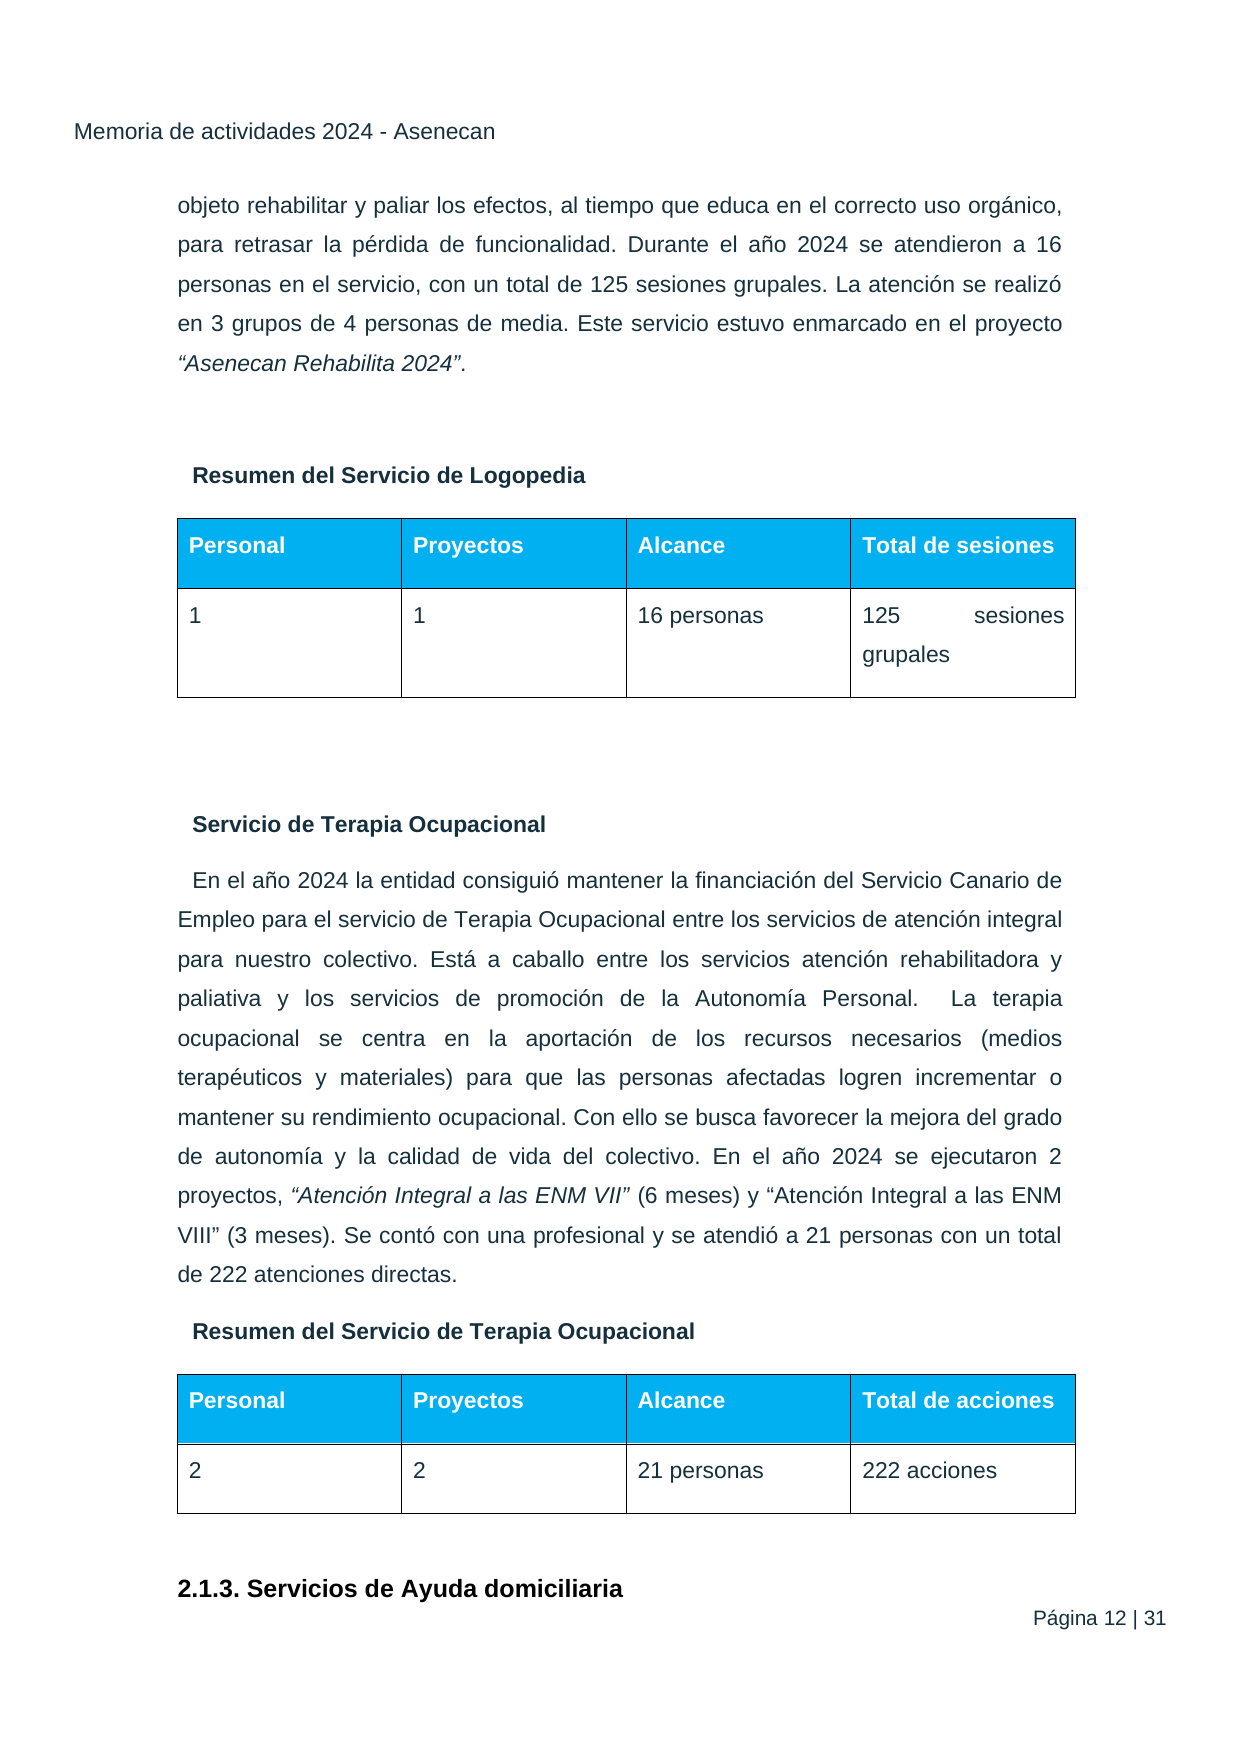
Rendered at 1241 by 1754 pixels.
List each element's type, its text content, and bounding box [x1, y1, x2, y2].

table_cell 222 acciones [851, 1445, 1075, 1513]
table_header Proyectos [402, 1375, 626, 1443]
table_cell 2 [178, 1445, 401, 1513]
table_header Alcance [627, 1375, 850, 1443]
text Servicio de Terapia Ocupacional [177, 811, 1063, 837]
table_cell 125 sesiones grupales [851, 589, 1075, 697]
table_cell 2 [402, 1445, 626, 1513]
text Resumen del Servicio de Terapia Ocupacional [177, 1318, 1063, 1344]
text En el año 2024 la entidad consiguió mantener la financiación del Servicio Canario de Empleo para el servicio de Terapia Ocupacional entre los servicios de atención integral para nuestro colectivo. Está a caballo entre los servicios atención rehabilitadora y paliativa y los servicios de promoción de la Autonomía Personal. La terapia ocupacional se centra en la aportación de los recursos necesarios (medios terapéuticos y materiales) para que las personas afectadas logren incrementar o mantener su rendimiento ocupacional. Con ello se busca favorecer la mejora del grado de autonomía y la calidad de vida del colectivo. En el año 2024 se ejecutaron 2 proyectos, “Atención Integral a las ENM VII” (6 meses) y “Atención Integral a las ENM VIII” (3 meses). Se contó con una profesional y se atendió a 21 personas con un total de 222 atenciones directas. [177, 867, 1063, 1288]
text objeto rehabilitar y paliar los efectos, al tiempo que educa en el correcto uso orgánico, para retrasar la pérdida de funcionalidad. Durante el año 2024 se atendieron a 16 personas en el servicio, con un total de 125 sesiones grupales. La atención se realizó en 3 grupos de 4 personas de media. Este servicio estuvo enmarcado en el proyecto “Asenecan Rehabilita 2024”. [177, 192, 1063, 376]
table_header Alcance [627, 519, 850, 588]
table_header Total de sesiones [851, 519, 1075, 588]
subtitle 2.1.3. Servicios de Ayuda domiciliaria [177, 1574, 1063, 1603]
table_cell 1 [178, 589, 401, 697]
table_header Personal [178, 1375, 401, 1443]
table_header Total de acciones [851, 1375, 1075, 1443]
table_cell 21 personas [627, 1445, 850, 1513]
table_header Proyectos [402, 519, 626, 588]
table_cell 1 [402, 589, 626, 697]
table_header Personal [178, 519, 401, 588]
text Resumen del Servicio de Logopedia [177, 462, 1063, 488]
table_cell 16 personas [627, 589, 850, 697]
